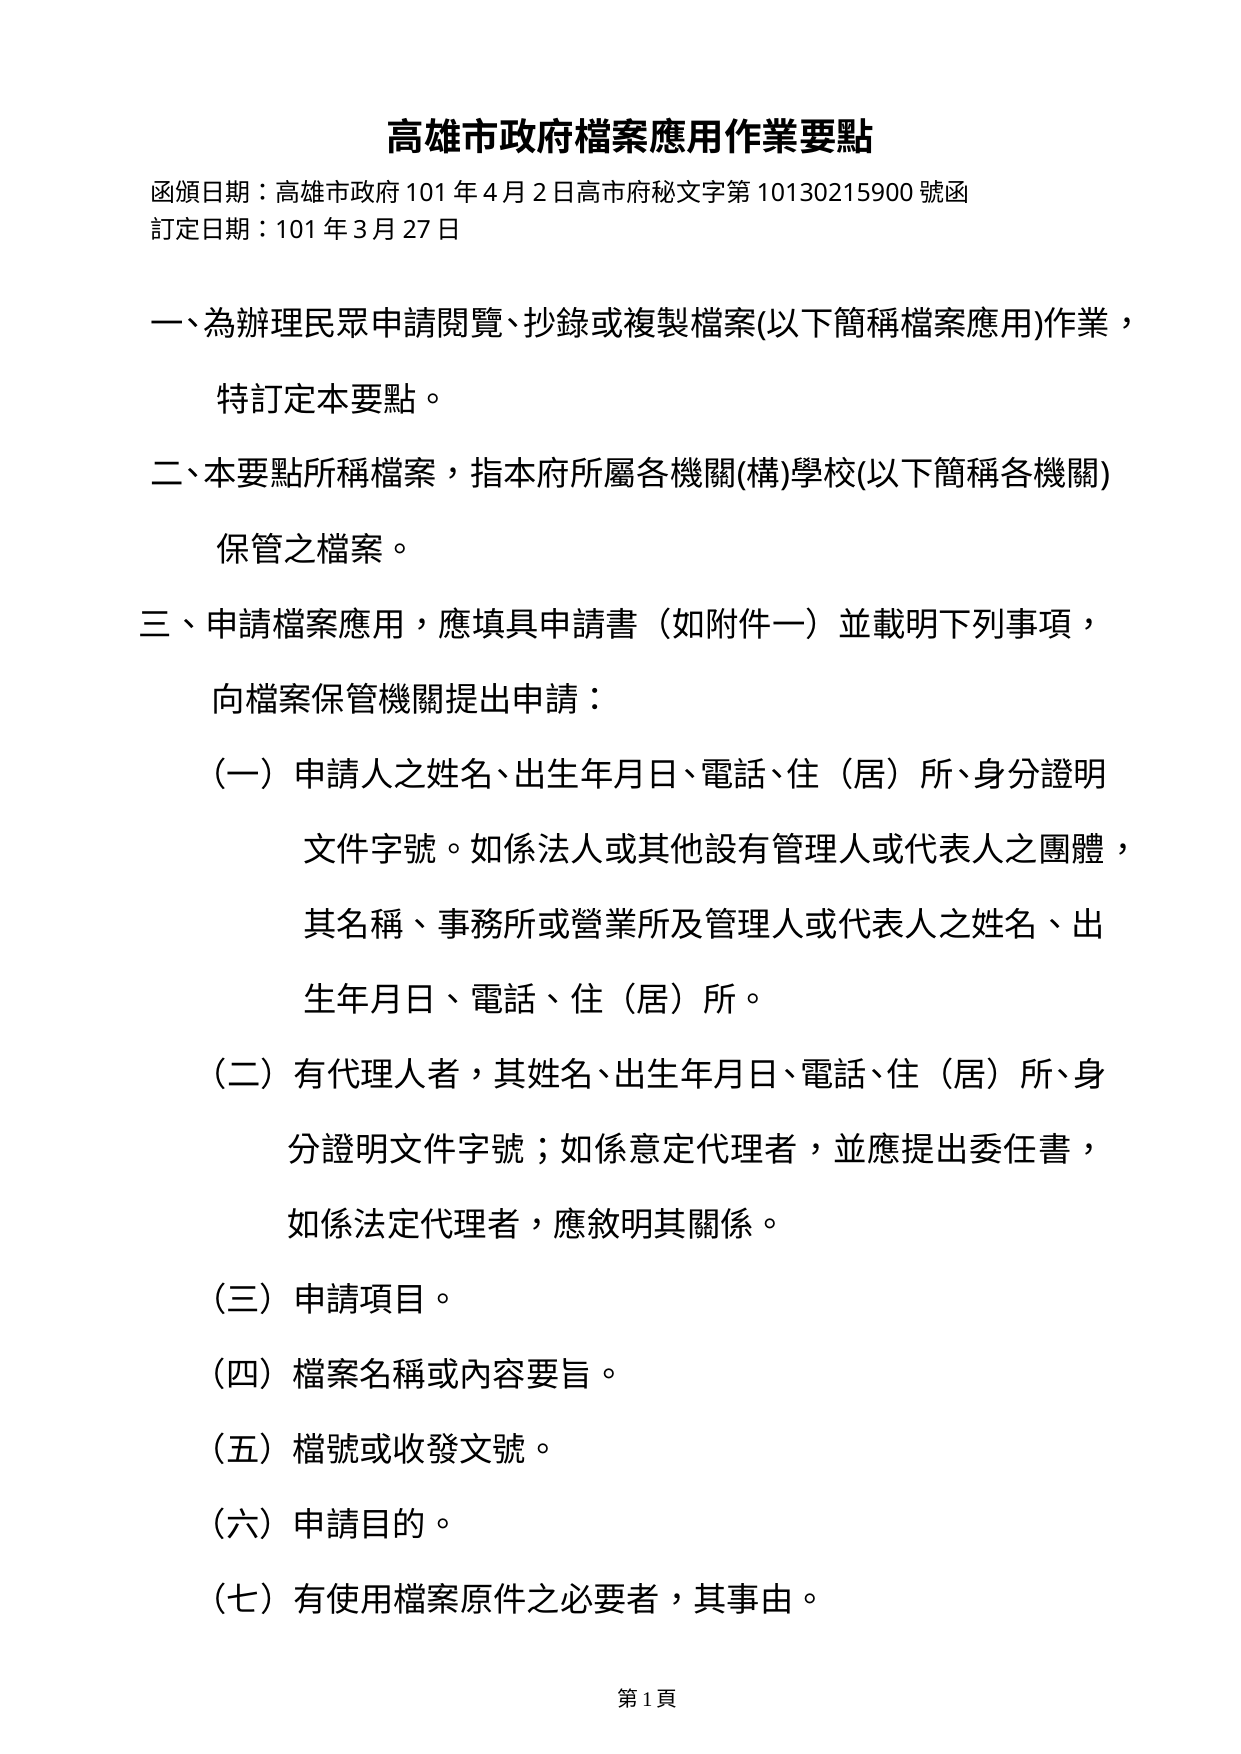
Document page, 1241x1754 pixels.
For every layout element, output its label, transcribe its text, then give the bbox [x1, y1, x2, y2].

text 二、本要點所稱檔案，指本府所屬各機關(構)學校(以下簡稱各機關)保管之檔案。 [150, 434, 1110, 584]
text 訂定日期：101年3月27日 [150, 209, 1110, 246]
text （七）有使用檔案原件之必要者，其事由。 [193, 1559, 1155, 1634]
text （一）申請人之姓名、出生年月日、電話、住（居）所、身分證明文件字號。如係法人或其他設有管理人或代表人之團體，其名稱、事務所或營業所及管理人或代表人之姓名、出生年月日、電話、住（居）所。 [193, 734, 1106, 1034]
text 三、申請檔案應用，應填具申請書（如附件一）並載明下列事項，向檔案保管機關提出申請： [139, 584, 1106, 734]
text 函頒日期：高雄市政府101年4月2日高市府秘文字第10130215900號函 [150, 171, 1110, 209]
text （四）檔案名稱或內容要旨。 [150, 1334, 1144, 1409]
text （五）檔號或收發文號。 [150, 1409, 1155, 1484]
text （六）申請目的。 [150, 1484, 1155, 1559]
text 高雄市政府檔案應用作業要點 [150, 96, 1110, 171]
text （三）申請項目。 [176, 1259, 1144, 1334]
text 一、為辦理民眾申請閱覽、抄錄或複製檔案(以下簡稱檔案應用)作業，特訂定本要點。 [150, 284, 1110, 434]
text （二）有代理人者，其姓名、出生年月日、電話、住（居）所、身分證明文件字號；如係意定代理者，並應提出委任書，如係法定代理者，應敘明其關係。 [193, 1034, 1106, 1259]
